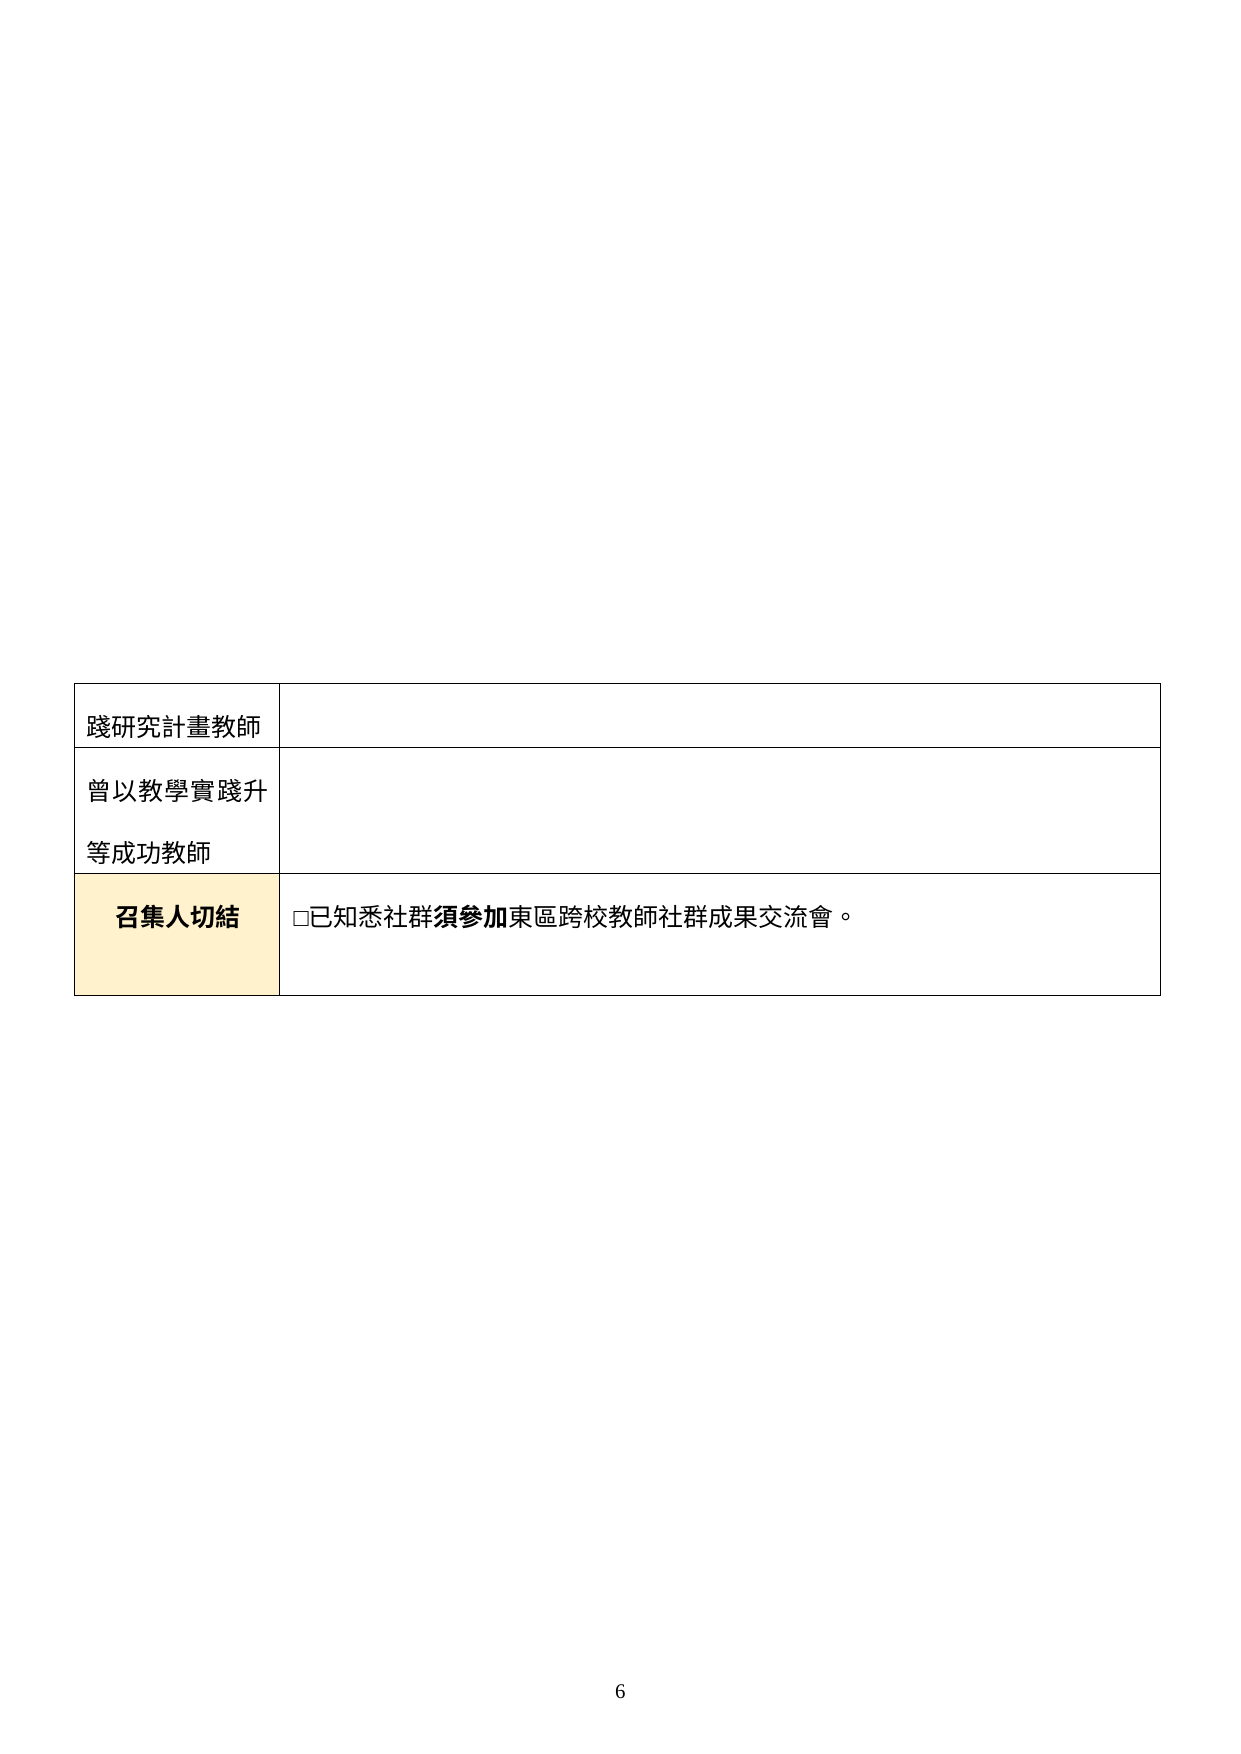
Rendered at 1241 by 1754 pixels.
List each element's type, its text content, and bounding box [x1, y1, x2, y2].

table_cell [280, 684, 1160, 747]
table_cell [1161, 747, 1165, 873]
table_cell 曾以教學實踐升等成功教師 [75, 748, 279, 873]
table_cell 召集人切結 [75, 874, 279, 995]
table_cell □已知悉社群須參加東區跨校教師社群成果交流會。 [280, 874, 1160, 995]
table_cell [1161, 683, 1165, 747]
table_cell [280, 748, 1160, 873]
table_cell 踐研究計畫教師 [75, 684, 279, 747]
table_cell [1161, 873, 1165, 995]
